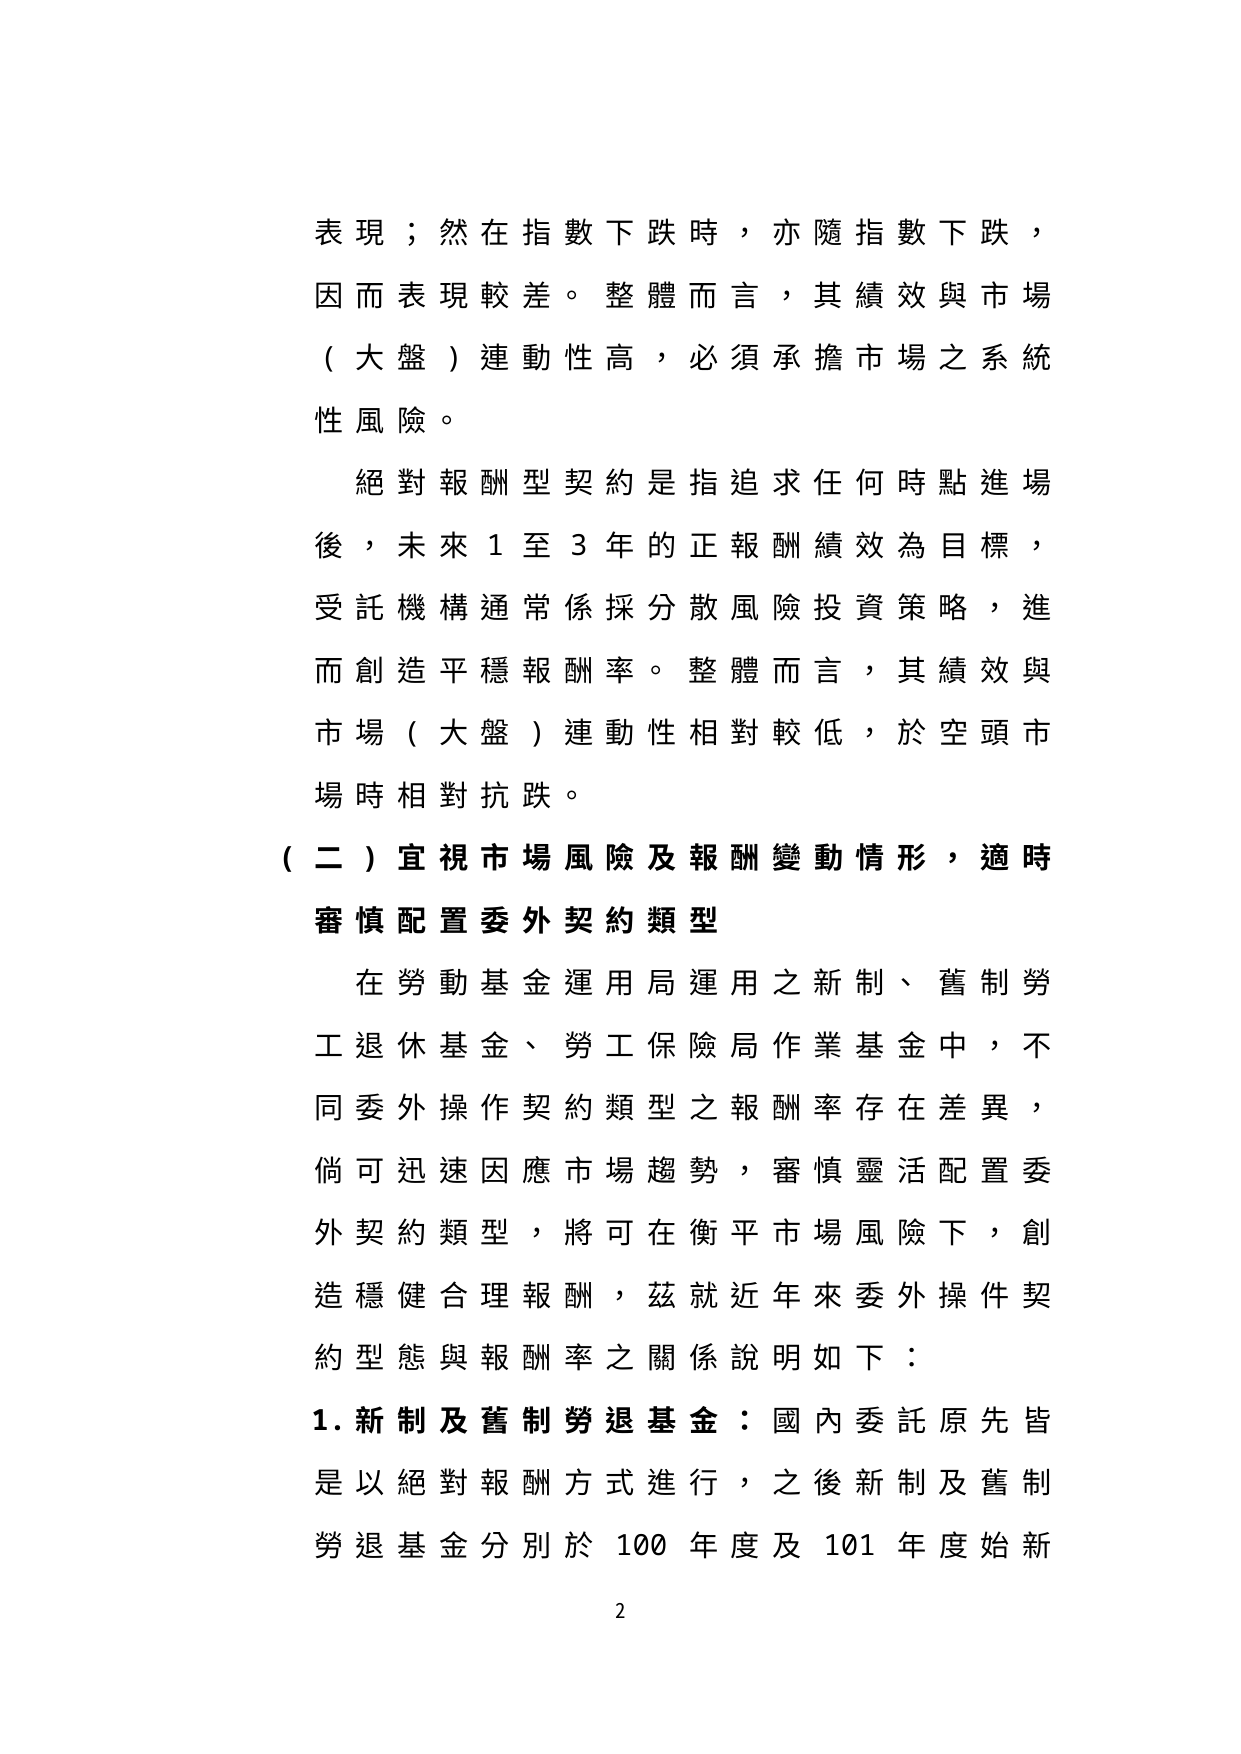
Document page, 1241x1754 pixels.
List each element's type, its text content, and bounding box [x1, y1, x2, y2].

text 在勞動基金運用局運用之新制、舊制勞工退休基金、勞工保險局作業基金中，不同委外操作契約類型之報酬率存在差異，倘可迅速因應市場趨勢，審慎靈活配置委外契約類型，將可在衡平市場風險下，創造穩健合理報酬，茲就近年來委外操件契約型態與報酬率之關係說明如下： [271, 939, 1058, 1377]
text 1.新制及舊制勞退基金：國內委託原先皆是以絕對報酬方式進行，之後新制及舊制勞退基金分別於100年度及101年度始新 [271, 1377, 1058, 1564]
text 目前勞動基金運用局經管基金之委外契約可概分為相對報酬型及絕對報酬型契約，相對報酬型契約係採用參考指標（Benchmark）為績效衡量之比較基礎，在一定期間內之基金績效好壞，是以該基金績效能否打敗此參考指標而定，因此受託機構係追隨大盤指數進行投資，當大盤上漲時，委託資產價值隨指數上漲，有較佳表現；然在指數下跌時，亦隨指數下跌，因而表現較差。整體而言，其績效與市場(大盤)連動性高，必須承擔市場之系統性風險。 [271, 189, 1058, 439]
text (二)宜視市場風險及報酬變動情形，適時審慎配置委外契約類型 [242, 814, 1058, 939]
text 絕對報酬型契約是指追求任何時點進場後，未來1至3年的正報酬績效為目標，受託機構通常係採分散風險投資策略，進而創造平穩報酬率。整體而言，其績效與市場(大盤)連動性相對較低，於空頭市場時相對抗跌。 [271, 439, 1058, 814]
